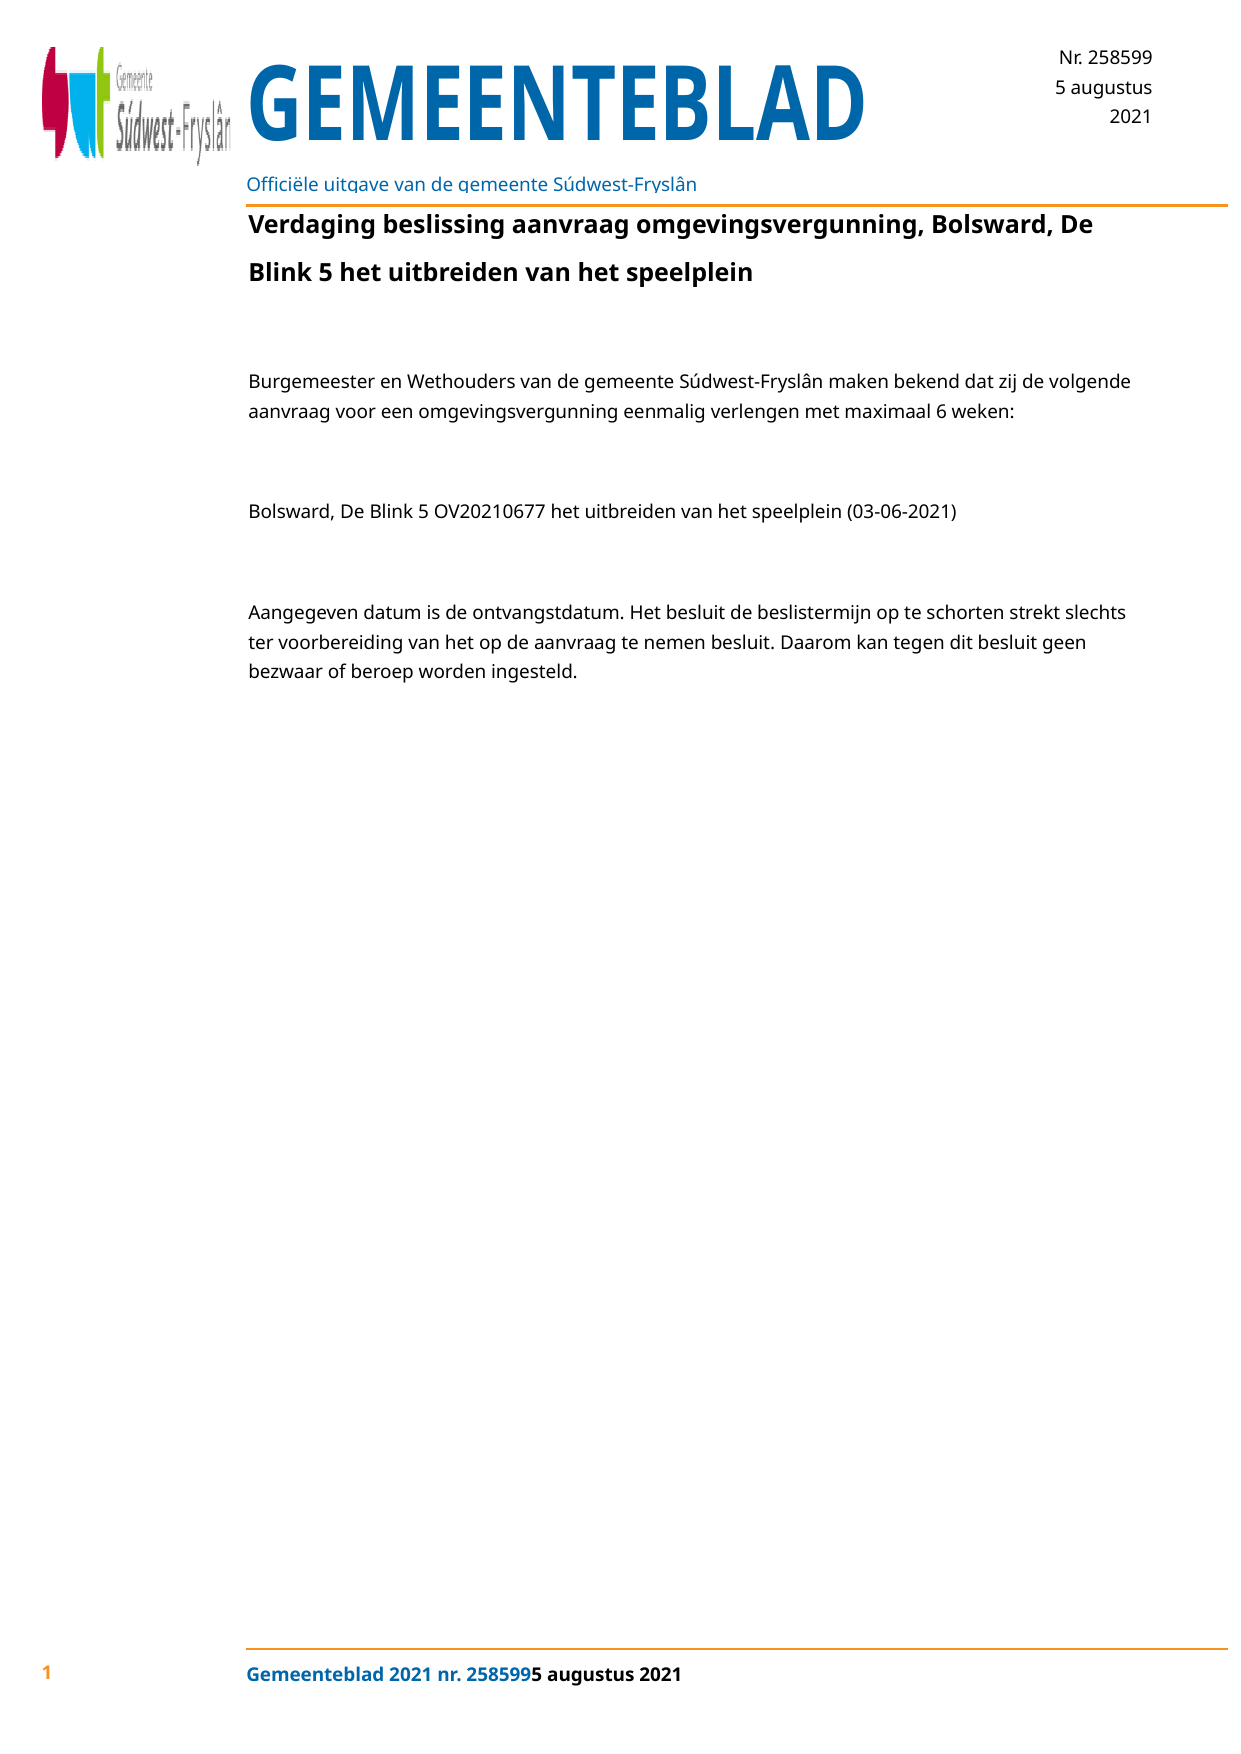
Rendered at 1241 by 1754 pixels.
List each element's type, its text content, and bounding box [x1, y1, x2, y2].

picture [41, 47, 231, 172]
text Bolsward, De Blink 5 OV20210677 het uitbreiden van het speelplein (03-06-2021) [248, 499, 1152, 524]
text Aangegeven datum is de ontvangstdatum. Het besluit de beslistermijn op te schorten strekt slechts ter voorbereiding van het op de aanvraag te nemen besluit. Daarom kan tegen dit besluit geen bezwaar of beroep worden ingesteld. [248, 599, 1152, 684]
text Verdaging beslissing aanvraag omgevingsvergunning, Bolsward, De Blink 5 het uitbreiden van het speelplein [248, 207, 1152, 288]
text Burgemeester en Wethouders van de gemeente Súdwest-Fryslân maken bekend dat zij de volgende aanvraag voor een omgevingsvergunning eenmalig verlengen met maximaal 6 weken: [248, 368, 1152, 424]
